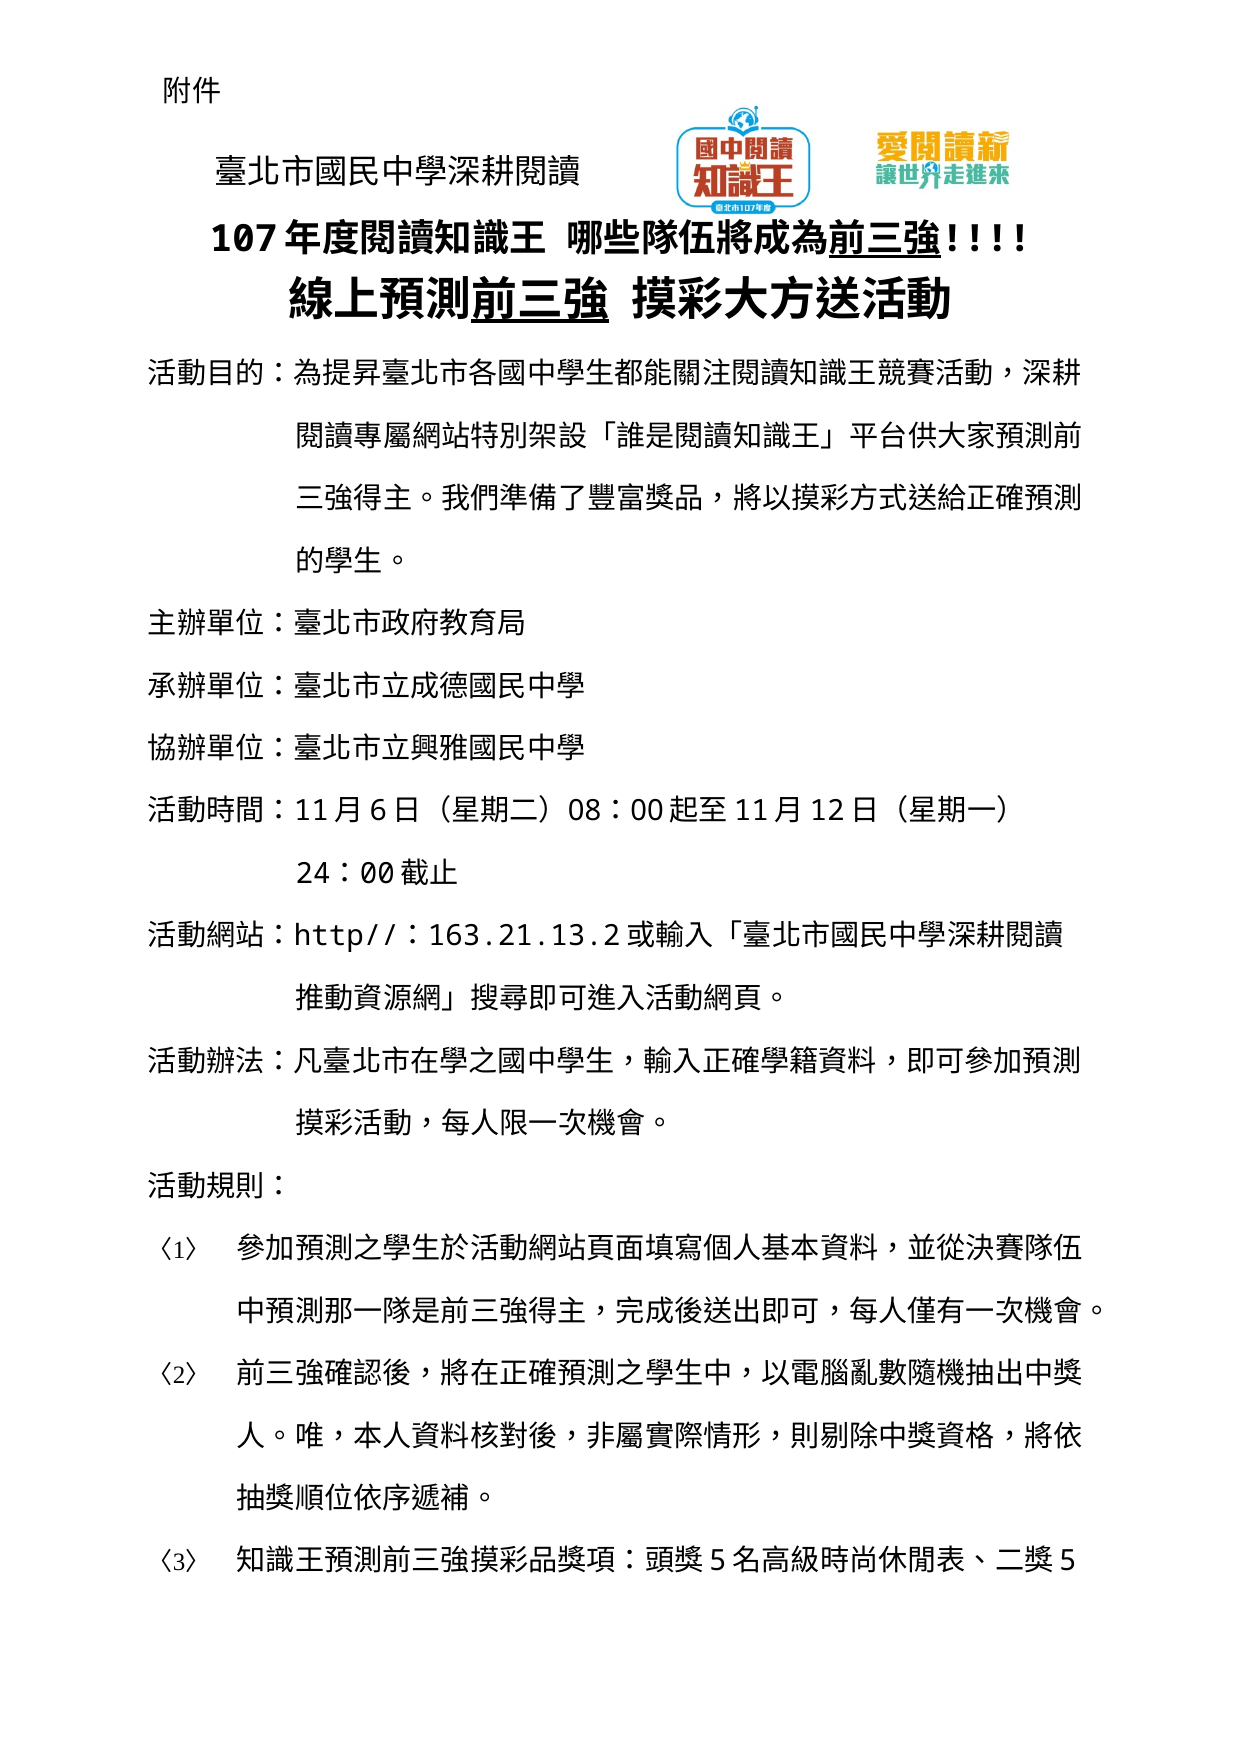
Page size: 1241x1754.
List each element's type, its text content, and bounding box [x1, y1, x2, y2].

text 協辦單位：臺北市立興雅國民中學 [148, 704, 1092, 767]
text 附件 [163, 68, 261, 110]
text 臺北市國民中學深耕閱讀 [148, 60, 665, 189]
text 活動時間：11月6日（星期二）08：00起至11月12日（星期一） [148, 767, 1092, 829]
text 主辦單位：臺北市政府教育局 [148, 579, 1092, 642]
list 知識王預測前三強摸彩品獎項：頭獎5名高級時尚休閒表、二獎5 [148, 1517, 1092, 1579]
text 活動目的：為提昇臺北市各國中學生都能關注閱讀知識王競賽活動，深耕閱讀專屬網站特別架設「誰是閱讀知識王」平台供大家預測前三強得主。我們準備了豐富獎品，將以摸彩方式送給正確預測的學生。 [148, 329, 1092, 579]
text 線上預測前三強 摸彩大方送活動 [148, 263, 1092, 329]
text 承辦單位：臺北市立成德國民中學 [148, 642, 1092, 704]
text 活動網站：http//：163.21.13.2或輸入「臺北市國民中學深耕閱讀推動資源網」搜尋即可進入活動網頁。 [148, 892, 1092, 1017]
text 活動辦法：凡臺北市在學之國中學生，輸入正確學籍資料，即可參加預測摸彩活動，每人限一次機會。 [148, 1017, 1092, 1142]
list 參加預測之學生於活動網站頁面填寫個人基本資料，並從決賽隊伍中預測那一隊是前三強得主，完成後送出即可，每人僅有一次機會。 [148, 1204, 1092, 1329]
text 24：00截止 [148, 829, 1092, 892]
text 107年度閱讀知識王 哪些隊伍將成為前三強!!!! [148, 208, 1092, 263]
text [1017, 127, 1092, 189]
text 活動規則： [148, 1142, 1092, 1204]
list 前三強確認後，將在正確預測之學生中，以電腦亂數隨機抽出中獎人。唯，本人資料核對後，非屬實際情形，則剔除中獎資格，將依抽獎順位依序遞補。 [148, 1329, 1092, 1517]
